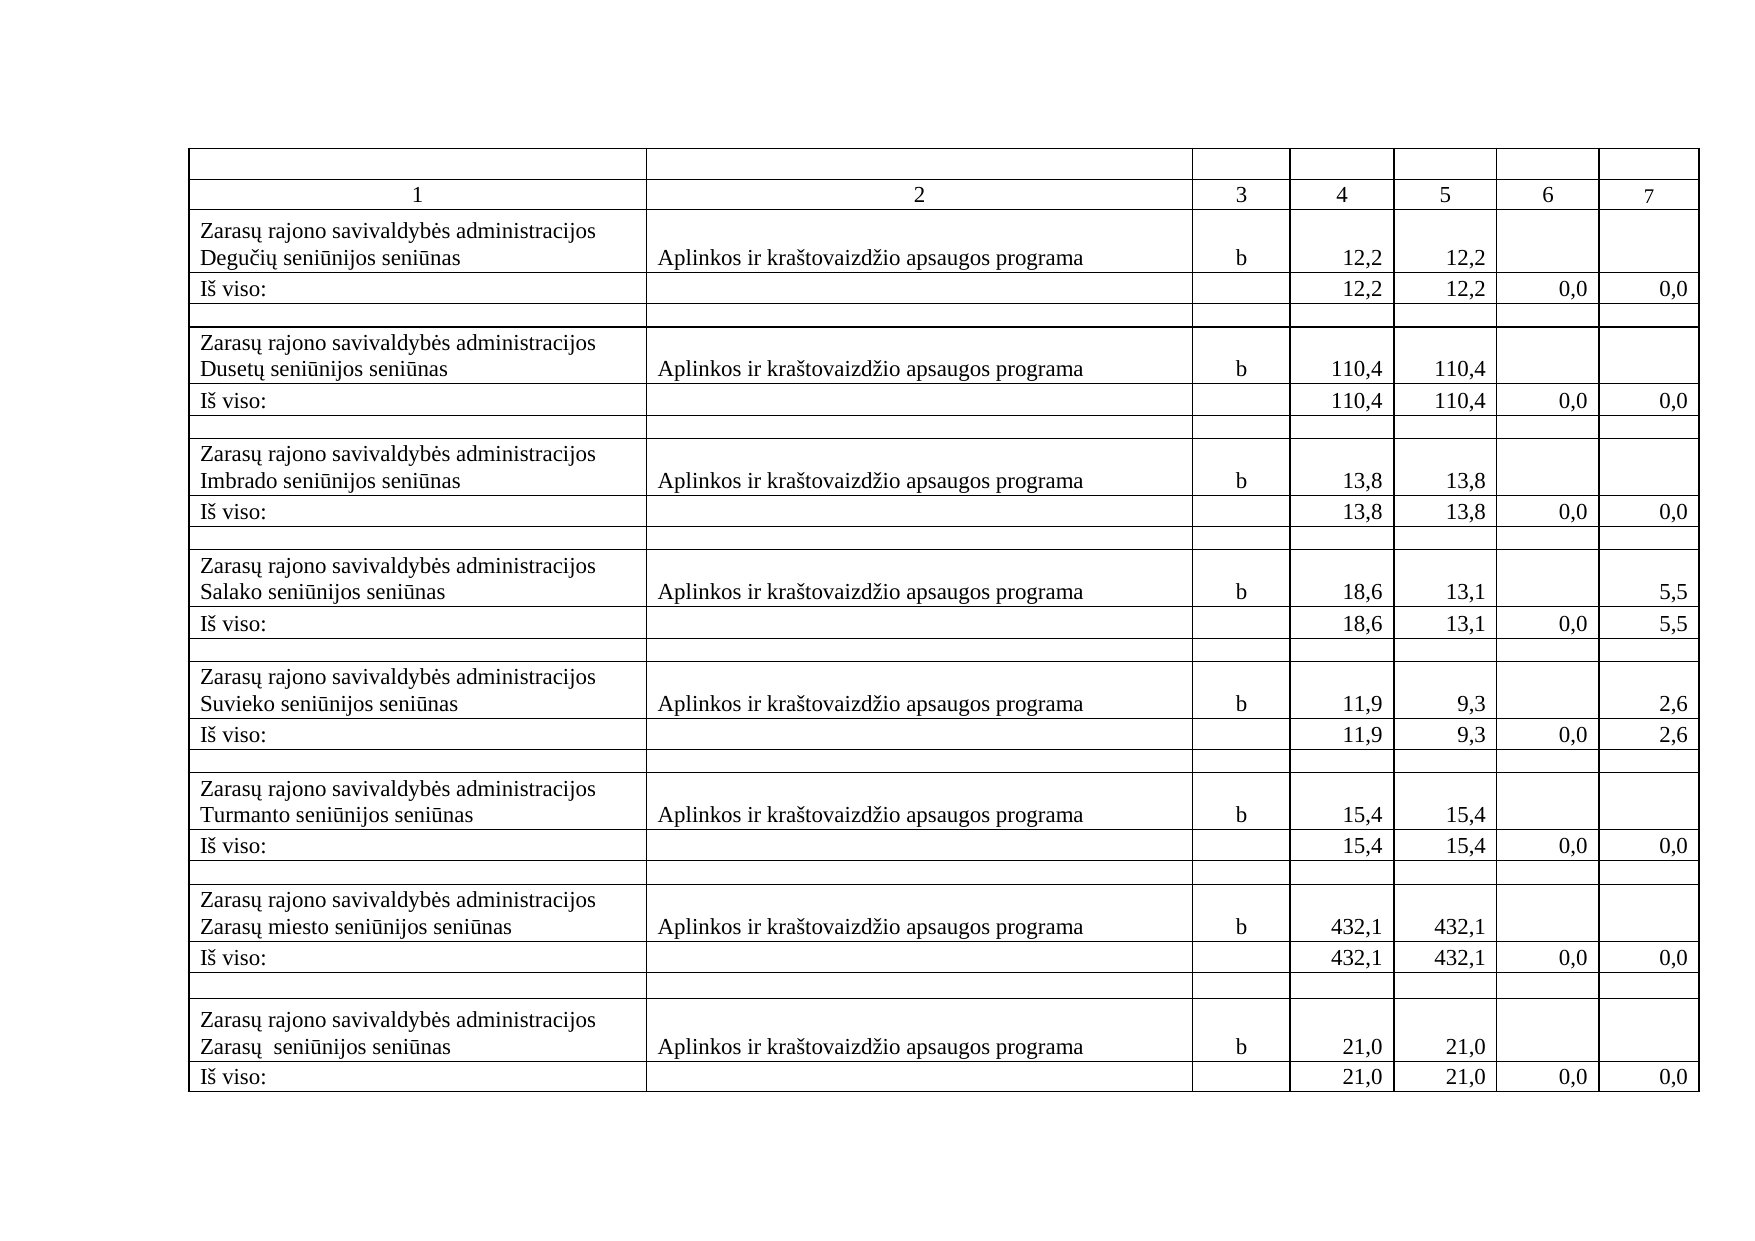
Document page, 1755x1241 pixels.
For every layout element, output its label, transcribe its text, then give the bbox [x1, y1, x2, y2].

table_cell 11,9 [1291, 662, 1393, 718]
table_cell Iš viso: [190, 830, 646, 860]
table_cell b [1193, 885, 1289, 941]
table_cell [647, 304, 1192, 326]
table_cell [1395, 416, 1496, 438]
table_cell [190, 416, 646, 438]
table_cell [1497, 773, 1598, 829]
table_cell 110,4 [1395, 384, 1496, 414]
table_cell [1193, 719, 1289, 749]
table_cell [1600, 750, 1698, 772]
table_cell [190, 973, 646, 998]
table_cell b [1193, 439, 1289, 495]
table_cell Zarasų rajono savivaldybės administracijos Degučių seniūnijos seniūnas [190, 210, 646, 272]
table_cell b [1193, 773, 1289, 829]
table_cell 0,0 [1497, 607, 1598, 637]
table_cell 7 [1600, 180, 1698, 209]
table_cell [1497, 750, 1598, 772]
table_cell [647, 942, 1192, 972]
table_cell [1497, 439, 1598, 495]
table_cell [190, 149, 646, 179]
table_cell [1497, 885, 1598, 941]
table_cell b [1193, 328, 1289, 383]
table_cell [647, 830, 1192, 860]
table_cell [190, 750, 646, 772]
table_cell [1291, 861, 1393, 884]
table_cell 21,0 [1291, 1062, 1393, 1091]
table_cell 13,8 [1291, 439, 1393, 495]
table_cell [647, 273, 1192, 303]
table_cell 12,2 [1395, 273, 1496, 303]
table_cell 5,5 [1600, 607, 1698, 637]
table_cell [1600, 527, 1698, 549]
table_cell [190, 527, 646, 549]
table_cell Zarasų rajono savivaldybės administracijos Salako seniūnijos seniūnas [190, 550, 646, 606]
table_cell 9,3 [1395, 662, 1496, 718]
table_cell [1193, 527, 1289, 549]
table_cell Aplinkos ir kraštovaizdžio apsaugos programa [647, 773, 1192, 829]
table_cell [1395, 861, 1496, 884]
table_cell [1291, 639, 1393, 661]
table_cell 13,8 [1291, 496, 1393, 526]
table_cell [647, 416, 1192, 438]
table_cell Zarasų rajono savivaldybės administracijos Suvieko seniūnijos seniūnas [190, 662, 646, 718]
table_cell Zarasų rajono savivaldybės administracijos Zarasų seniūnijos seniūnas [190, 999, 646, 1061]
table_cell Zarasų rajono savivaldybės administracijos Turmanto seniūnijos seniūnas [190, 773, 646, 829]
table_cell [1600, 328, 1698, 383]
table_cell [1291, 304, 1393, 326]
table_cell 12,2 [1291, 210, 1393, 272]
table_cell 0,0 [1497, 830, 1598, 860]
table_cell 432,1 [1291, 885, 1393, 941]
table_cell [1497, 149, 1598, 179]
table_cell 4 [1291, 180, 1393, 209]
table_cell 15,4 [1395, 773, 1496, 829]
table_cell [1600, 999, 1698, 1061]
table_cell [1497, 210, 1598, 272]
table_cell [1600, 439, 1698, 495]
table_cell [1193, 416, 1289, 438]
table_cell [1291, 416, 1393, 438]
table_cell 0,0 [1600, 942, 1698, 972]
table_cell [647, 384, 1192, 414]
table_cell [190, 304, 646, 326]
table_cell [1497, 639, 1598, 661]
table_cell Zarasų rajono savivaldybės administracijos Zarasų miesto seniūnijos seniūnas [190, 885, 646, 941]
table_cell 12,2 [1395, 210, 1496, 272]
table_cell Aplinkos ir kraštovaizdžio apsaugos programa [647, 662, 1192, 718]
table_cell [1497, 861, 1598, 884]
table_cell [647, 527, 1192, 549]
table_cell [1193, 273, 1289, 303]
table_cell Iš viso: [190, 273, 646, 303]
table_cell 432,1 [1395, 885, 1496, 941]
table_cell [1193, 973, 1289, 998]
table_cell 432,1 [1395, 942, 1496, 972]
table_cell 21,0 [1395, 1062, 1496, 1091]
table_cell [1600, 416, 1698, 438]
table_cell [1600, 149, 1698, 179]
table_cell 0,0 [1600, 496, 1698, 526]
table_cell 2 [647, 180, 1192, 209]
table_cell [647, 750, 1192, 772]
table_cell 2,6 [1600, 719, 1698, 749]
table_cell 0,0 [1497, 942, 1598, 972]
table_cell 0,0 [1497, 273, 1598, 303]
table_cell 11,9 [1291, 719, 1393, 749]
table_cell Zarasų rajono savivaldybės administracijos Dusetų seniūnijos seniūnas [190, 328, 646, 383]
table_cell Aplinkos ir kraštovaizdžio apsaugos programa [647, 999, 1192, 1061]
table_cell [1193, 384, 1289, 414]
table_cell [1497, 328, 1598, 383]
table_cell [1193, 639, 1289, 661]
table_cell [1600, 210, 1698, 272]
table_cell [1600, 861, 1698, 884]
table_cell 110,4 [1291, 384, 1393, 414]
table_cell 0,0 [1497, 719, 1598, 749]
table_cell [1497, 550, 1598, 606]
table_cell [1497, 527, 1598, 549]
table_cell [647, 1062, 1192, 1091]
table_cell 0,0 [1497, 1062, 1598, 1091]
table_cell Iš viso: [190, 607, 646, 637]
table_cell 1 [190, 180, 646, 209]
table_cell [1193, 861, 1289, 884]
table_cell [1497, 304, 1598, 326]
table_cell [1395, 304, 1496, 326]
table_cell [1497, 416, 1598, 438]
table_cell [647, 973, 1192, 998]
table_cell 13,8 [1395, 439, 1496, 495]
table_cell Aplinkos ir kraštovaizdžio apsaugos programa [647, 885, 1192, 941]
table_cell [1193, 830, 1289, 860]
table_cell b [1193, 662, 1289, 718]
table_cell Iš viso: [190, 942, 646, 972]
table_cell b [1193, 999, 1289, 1061]
table_cell [1600, 885, 1698, 941]
table_cell Iš viso: [190, 719, 646, 749]
table_cell 2,6 [1600, 662, 1698, 718]
table_cell [1193, 496, 1289, 526]
table_cell [1291, 149, 1393, 179]
table_cell 9,3 [1395, 719, 1496, 749]
table_cell 110,4 [1291, 328, 1393, 383]
table_cell [647, 149, 1192, 179]
table_cell Iš viso: [190, 496, 646, 526]
table_cell [647, 607, 1192, 637]
table_cell 13,1 [1395, 607, 1496, 637]
table_cell [1291, 973, 1393, 998]
table_cell 18,6 [1291, 550, 1393, 606]
table_cell [1291, 750, 1393, 772]
table_cell 15,4 [1291, 830, 1393, 860]
table_cell 13,8 [1395, 496, 1496, 526]
table_cell 5 [1395, 180, 1496, 209]
table_cell 0,0 [1600, 830, 1698, 860]
table_cell 5,5 [1600, 550, 1698, 606]
table_cell [1395, 639, 1496, 661]
table_cell [1600, 973, 1698, 998]
table_cell [190, 639, 646, 661]
table_cell [647, 719, 1192, 749]
table_cell 21,0 [1395, 999, 1496, 1061]
table_cell 0,0 [1497, 496, 1598, 526]
table_cell [1193, 149, 1289, 179]
table_cell [1193, 750, 1289, 772]
table_cell [1497, 999, 1598, 1061]
table_cell 3 [1193, 180, 1289, 209]
table_cell [1291, 527, 1393, 549]
table_cell [1395, 149, 1496, 179]
table_cell [1193, 942, 1289, 972]
table_cell Aplinkos ir kraštovaizdžio apsaugos programa [647, 328, 1192, 383]
table_cell [647, 861, 1192, 884]
table_cell [1600, 639, 1698, 661]
table_cell [647, 639, 1192, 661]
table_cell b [1193, 210, 1289, 272]
table_cell 15,4 [1291, 773, 1393, 829]
table_cell Zarasų rajono savivaldybės administracijos Imbrado seniūnijos seniūnas [190, 439, 646, 495]
table_cell [1193, 1062, 1289, 1091]
table_cell 21,0 [1291, 999, 1393, 1061]
table_cell 432,1 [1291, 942, 1393, 972]
table_cell 0,0 [1600, 1062, 1698, 1091]
table_cell [1395, 527, 1496, 549]
table_cell b [1193, 550, 1289, 606]
table_cell [1497, 973, 1598, 998]
table_cell [1395, 973, 1496, 998]
table_cell [1497, 662, 1598, 718]
table_cell 18,6 [1291, 607, 1393, 637]
table_cell [1600, 304, 1698, 326]
table_cell 0,0 [1600, 273, 1698, 303]
table_cell Iš viso: [190, 1062, 646, 1091]
table_cell [1600, 773, 1698, 829]
table_cell 13,1 [1395, 550, 1496, 606]
table_cell 15,4 [1395, 830, 1496, 860]
table_cell [190, 861, 646, 884]
table_cell Aplinkos ir kraštovaizdžio apsaugos programa [647, 439, 1192, 495]
table_cell Aplinkos ir kraštovaizdžio apsaugos programa [647, 210, 1192, 272]
table_cell 0,0 [1497, 384, 1598, 414]
table_cell 12,2 [1291, 273, 1393, 303]
table_cell 6 [1497, 180, 1598, 209]
table_cell [1193, 304, 1289, 326]
table_cell [1193, 607, 1289, 637]
table_cell [1395, 750, 1496, 772]
table_cell 0,0 [1600, 384, 1698, 414]
table_cell 110,4 [1395, 328, 1496, 383]
table_cell [647, 496, 1192, 526]
table_cell Iš viso: [190, 384, 646, 414]
table_cell Aplinkos ir kraštovaizdžio apsaugos programa [647, 550, 1192, 606]
